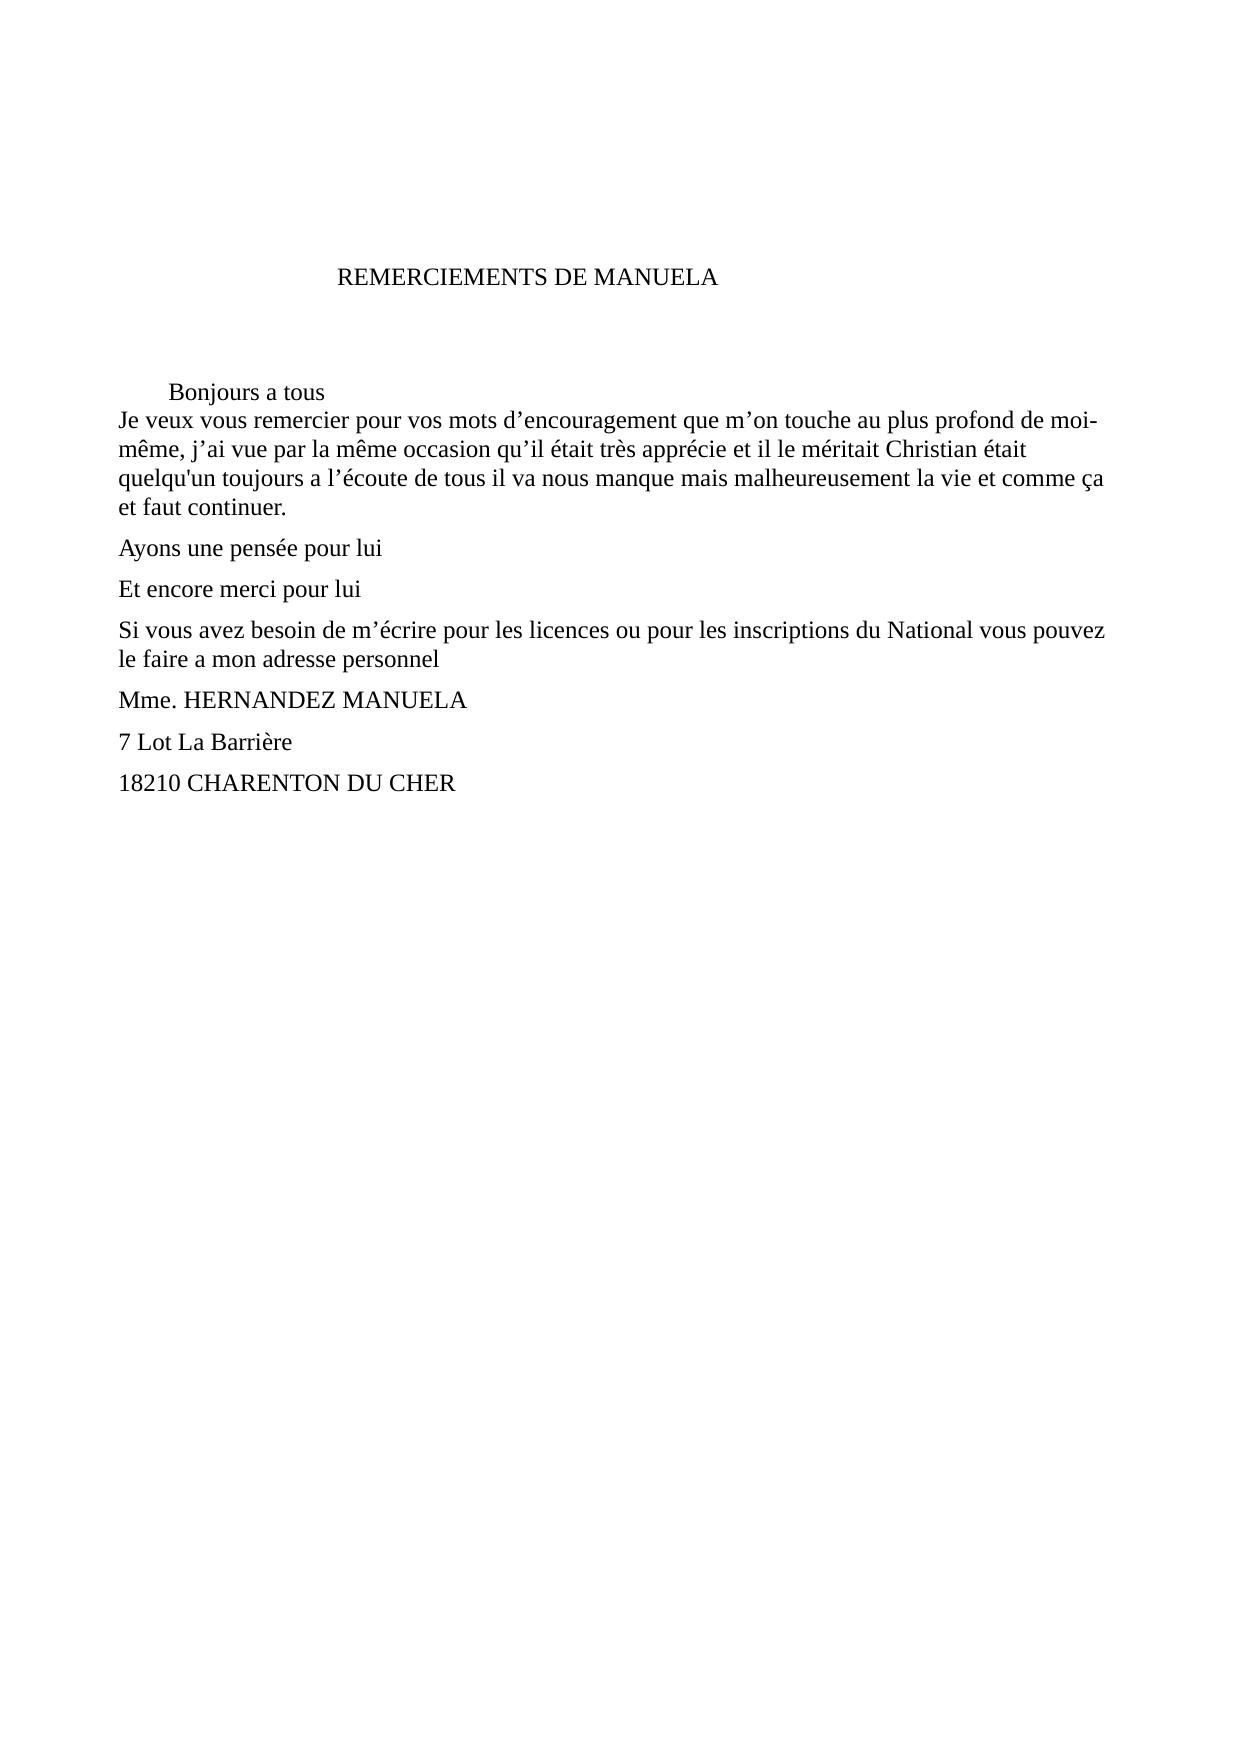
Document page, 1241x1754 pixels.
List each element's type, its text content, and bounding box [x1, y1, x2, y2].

text Et encore merci pour lui [118, 574, 1122, 603]
text Mme. HERNANDEZ MANUELA [118, 686, 1122, 714]
text Si vous avez besoin de m’écrire pour les licences ou pour les inscriptions du National vous pouvez le faire a mon adresse personnel [118, 616, 1122, 673]
text Ayons une pensée pour lui [118, 533, 1122, 562]
text Bonjours a tous [118, 377, 1122, 406]
text Je veux vous remercier pour vos mots d’encouragement que m’on touche au plus profond de moi-même, j’ai vue par la même occasion qu’il était très apprécie et il le méritait Christian était quelqu'un toujours a l’écoute de tous il va nous manque mais malheureusement la vie et comme ça et faut continuer. [118, 406, 1122, 521]
text REMERCIEMENTS DE MANUELA [118, 262, 1122, 291]
text 7 Lot La Barrière [118, 727, 1122, 756]
text 18210 CHARENTON DU CHER [118, 768, 1122, 797]
